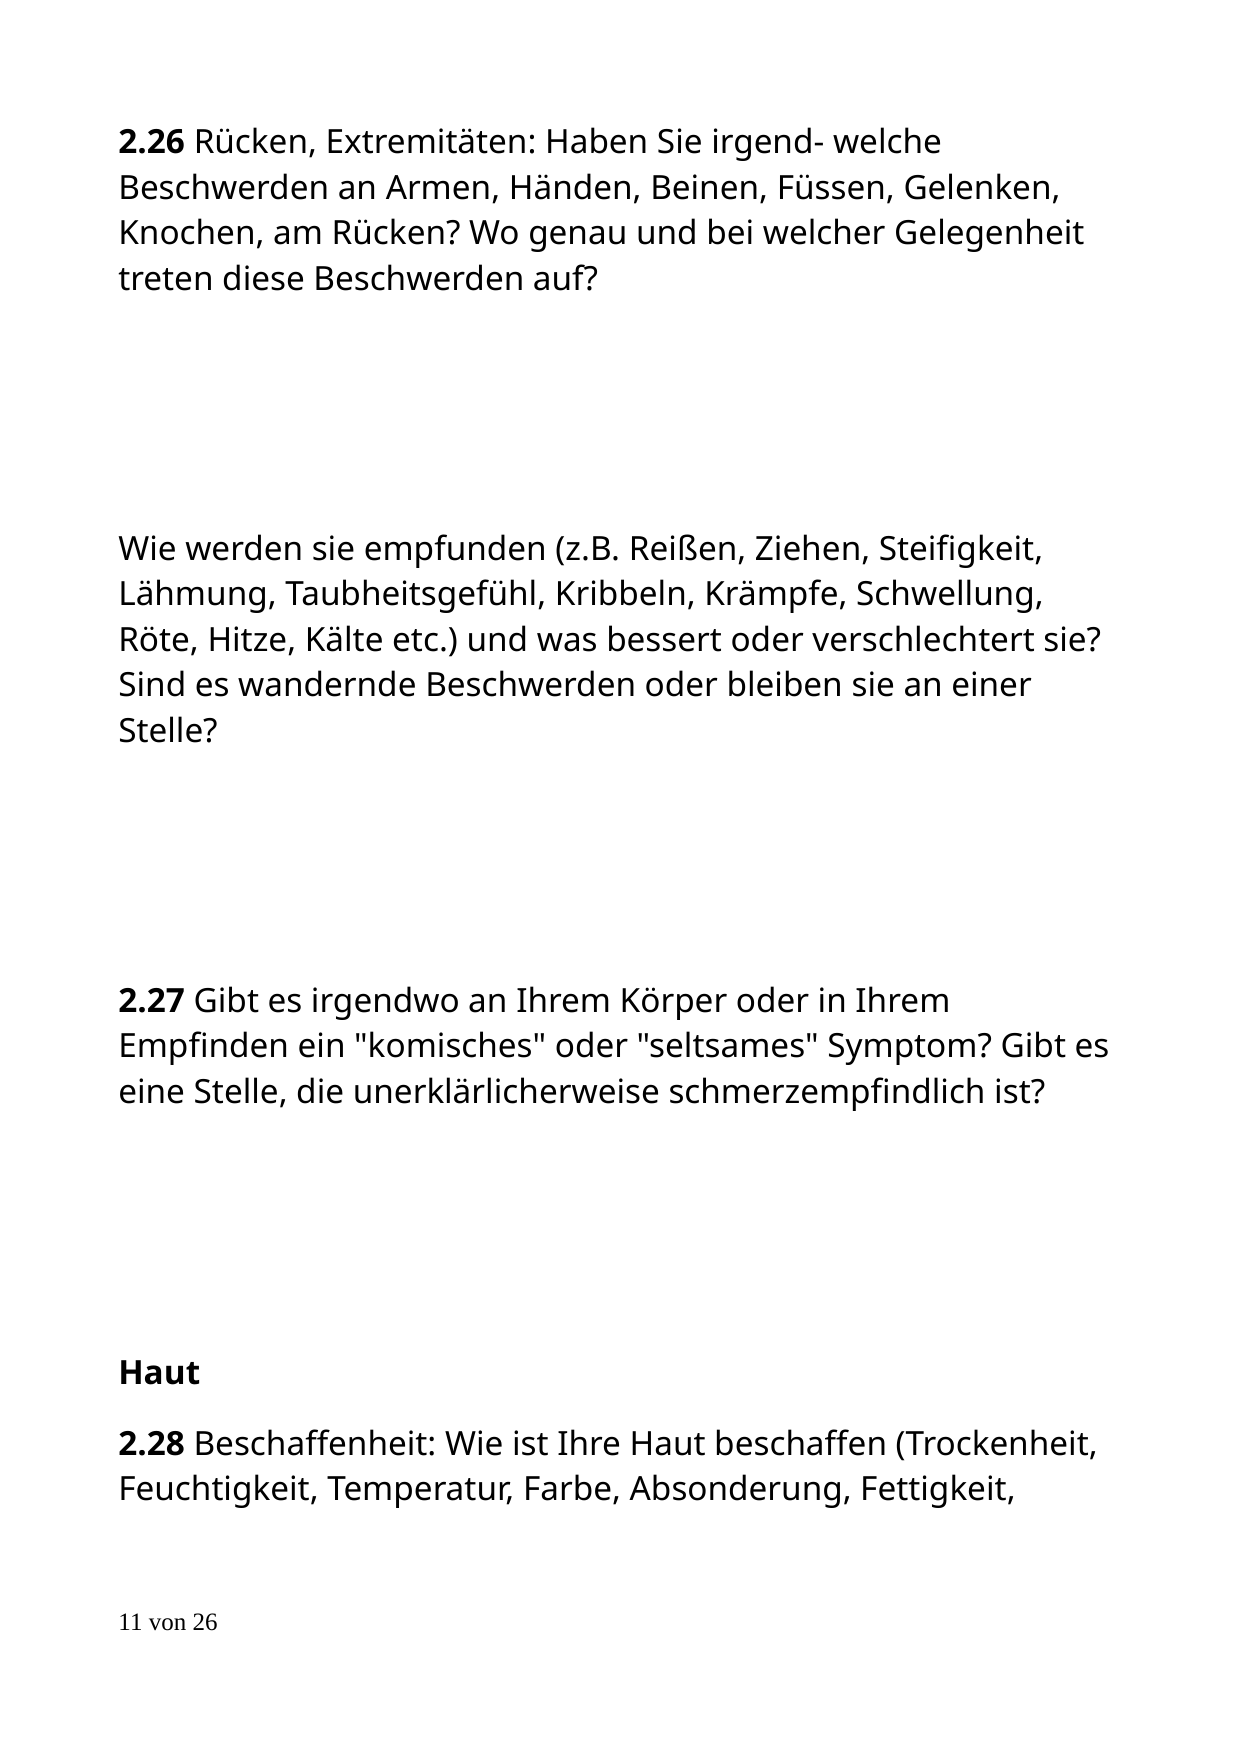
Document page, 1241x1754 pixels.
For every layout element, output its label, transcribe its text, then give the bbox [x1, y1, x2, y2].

text 2.28 Beschaffenheit: Wie ist Ihre Haut beschaffen (Trockenheit, Feuchtigkeit, Temperatur, Farbe, Absonderung, Fettigkeit, [118, 1419, 1122, 1510]
text 2.27 Gibt es irgendwo an Ihrem Körper oder in Ihrem Empfinden ein "komisches" oder "seltsames" Symptom? Gibt es eine Stelle, die unerklärlicherweise schmerzempfindlich ist? [118, 977, 1122, 1113]
text Haut [118, 1349, 1122, 1394]
text Wie werden sie empfunden (z.B. Reißen, Ziehen, Steifigkeit, Lähmung, Taubheitsgefühl, Kribbeln, Krämpfe, Schwellung, Röte, Hitze, Kälte etc.) und was bessert oder verschlechtert sie? Sind es wandernde Beschwerden oder bleiben sie an einer Stelle? [118, 525, 1122, 752]
text 2.26 Rücken, Extremitäten: Haben Sie irgend- welche Beschwerden an Armen, Händen, Beinen, Füssen, Gelenken, Knochen, am Rücken? Wo genau und bei welcher Gelegenheit treten diese Beschwerden auf? [118, 118, 1122, 300]
